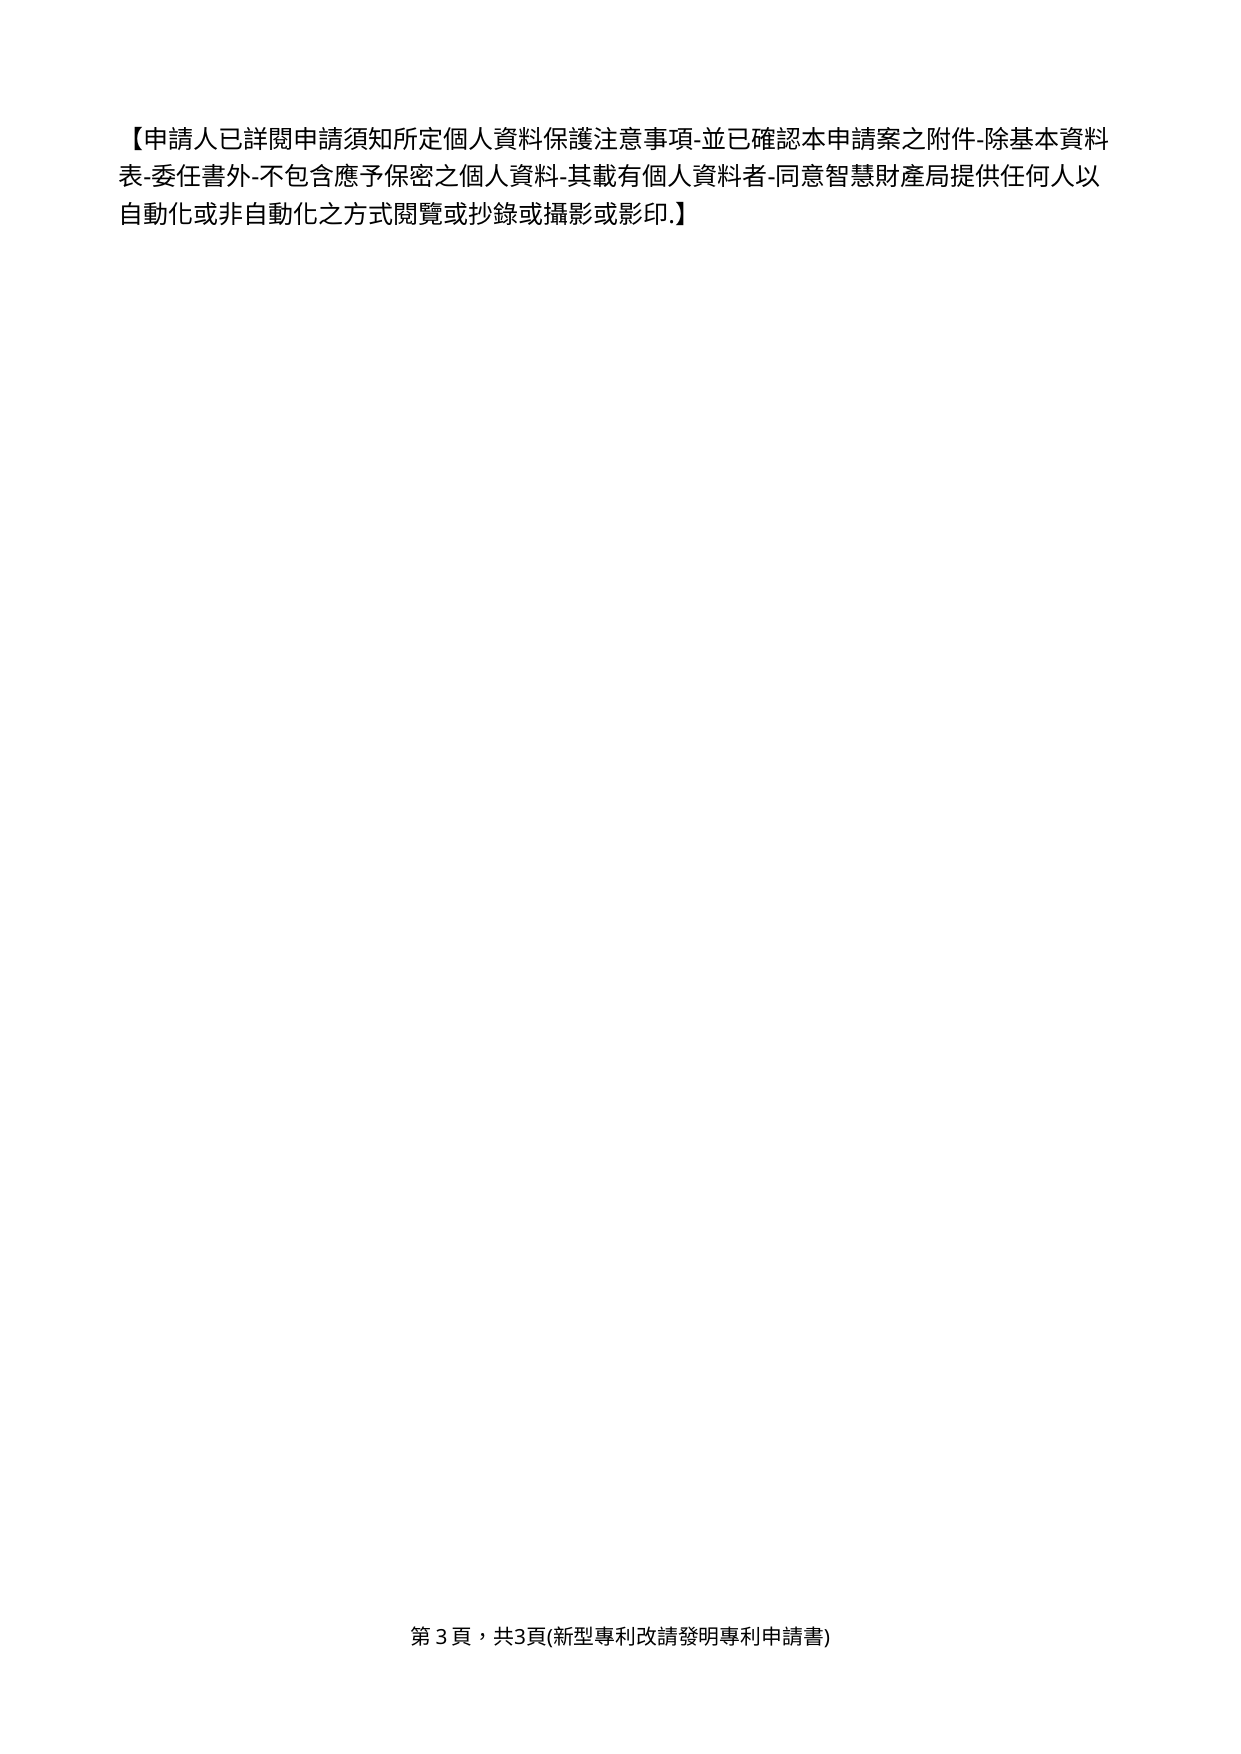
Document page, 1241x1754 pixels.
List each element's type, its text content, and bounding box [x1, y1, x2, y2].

text 【申請人已詳閱申請須知所定個人資料保護注意事項-並已確認本申請案之附件-除基本資料表-委任書外-不包含應予保密之個人資料-其載有個人資料者-同意智慧財產局提供任何人以自動化或非自動化之方式閱覽或抄錄或攝影或影印.】 [118, 118, 1122, 231]
